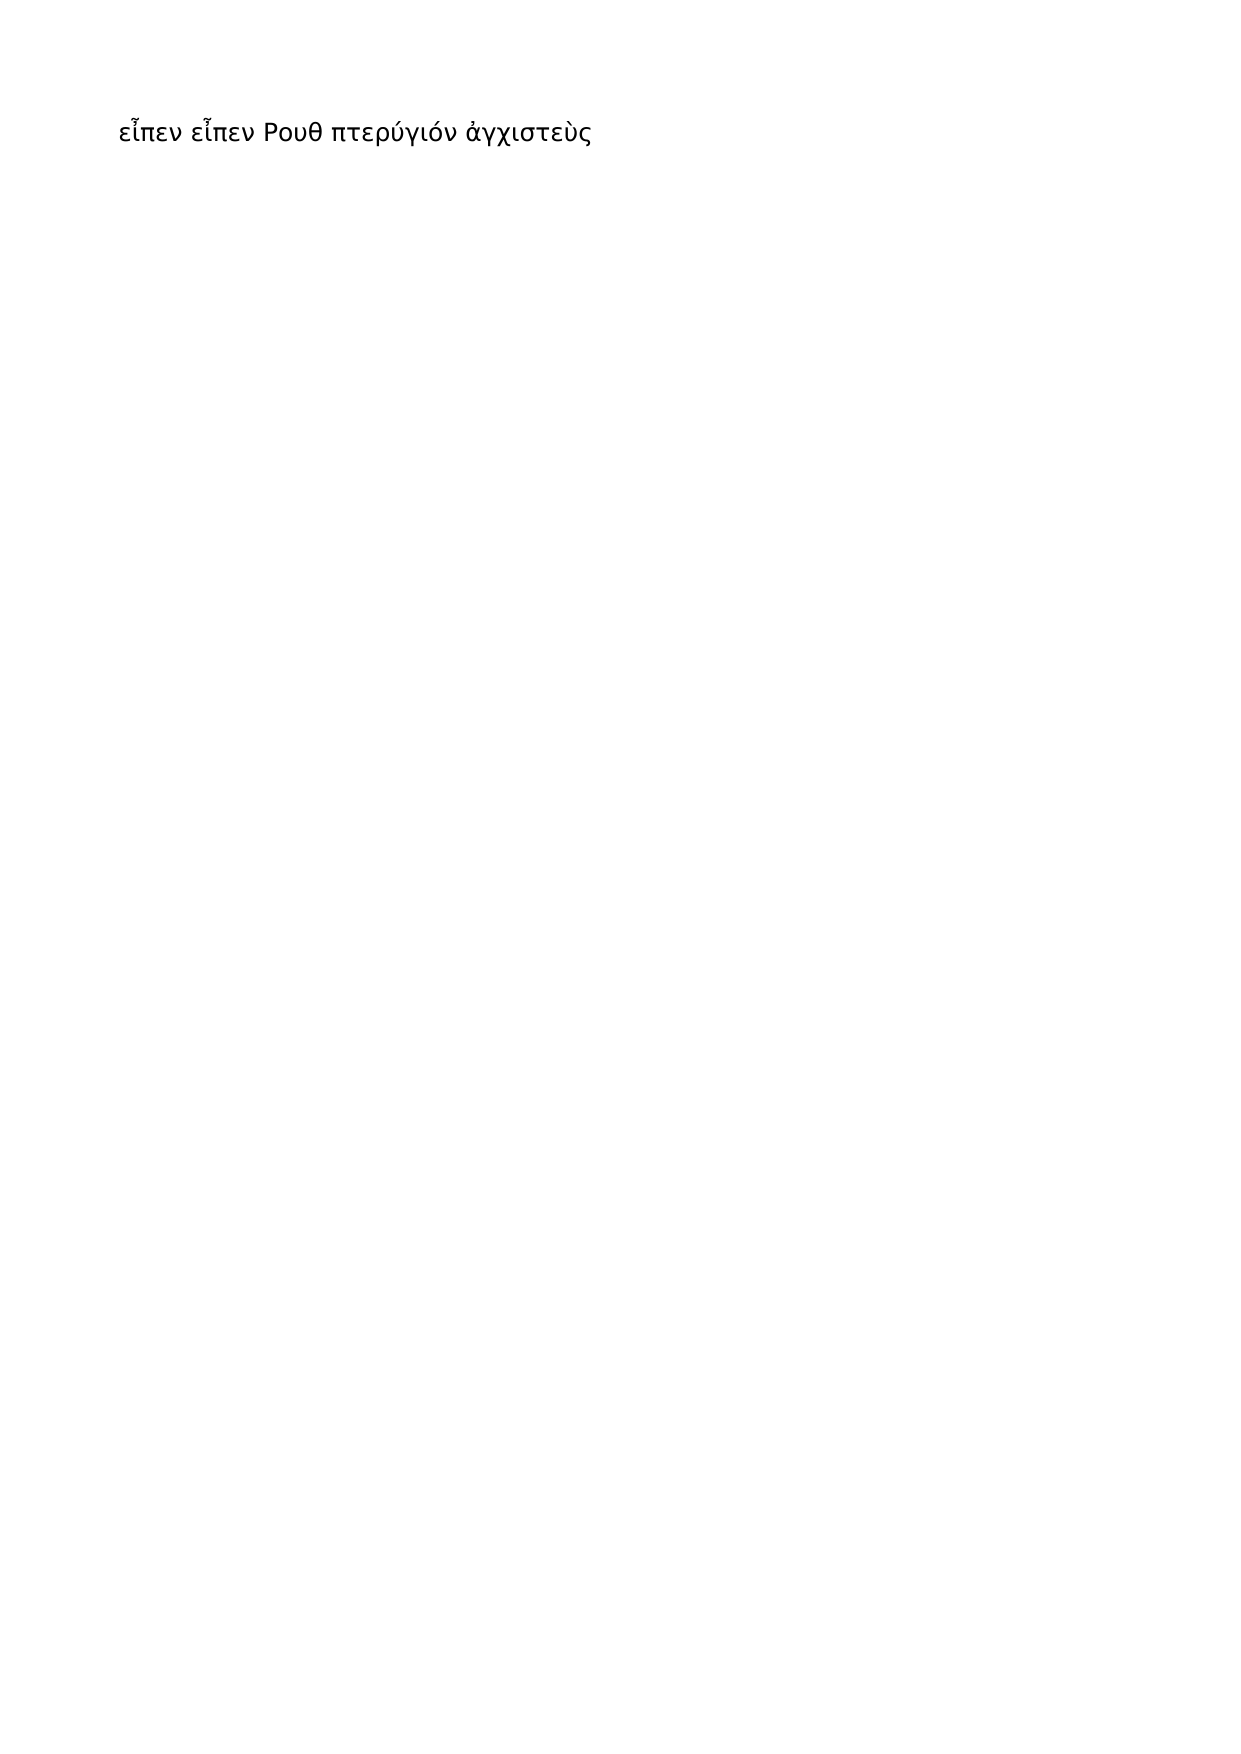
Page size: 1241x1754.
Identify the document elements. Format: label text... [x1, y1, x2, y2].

text εἶπεν εἶπεν Ρουθ πτερύγιόν ἀγχιστεὺς [118, 118, 1122, 147]
